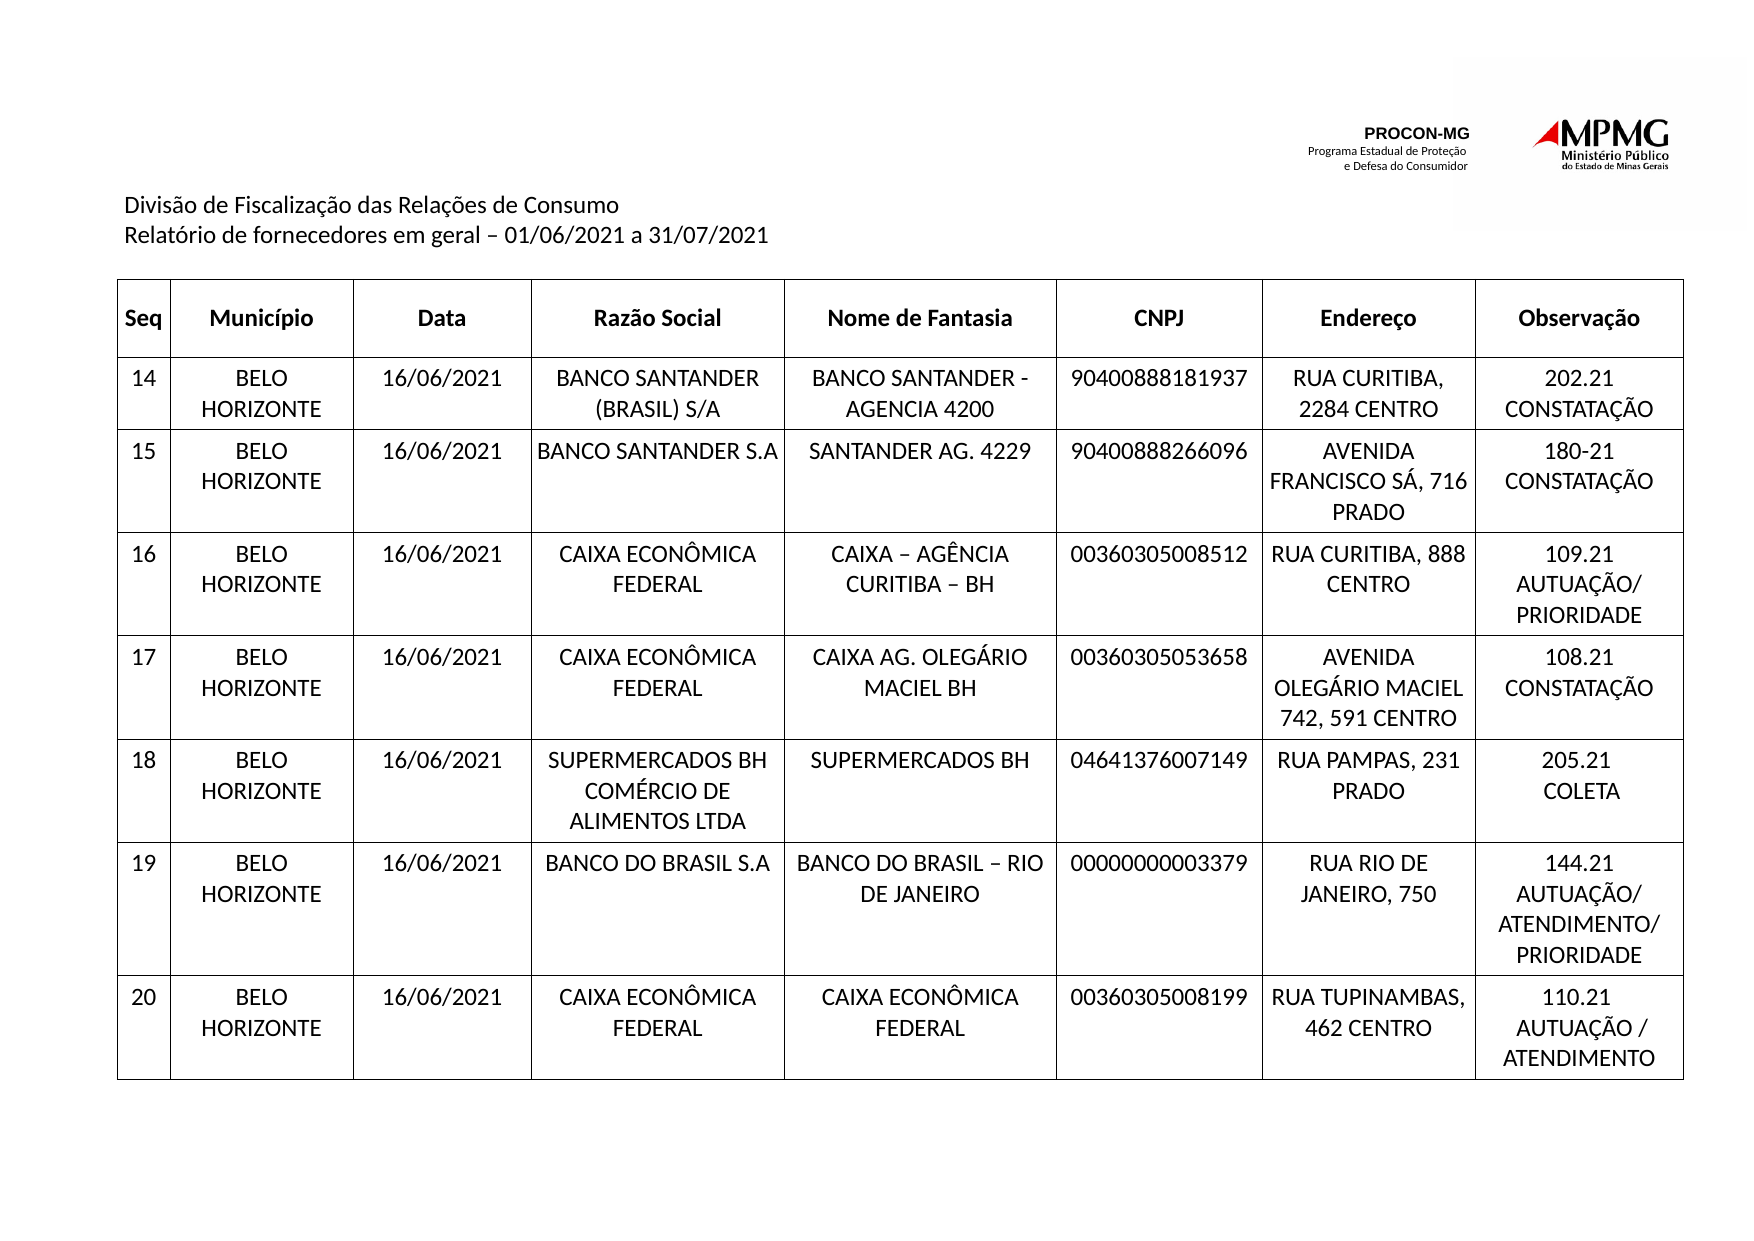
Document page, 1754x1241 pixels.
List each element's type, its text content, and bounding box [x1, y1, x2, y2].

table_cell CAIXA ECONÔMICA FEDERAL [532, 976, 784, 1078]
table_cell 00000000003379 [1057, 843, 1262, 975]
table_cell BANCO SANTANDER (BRASIL) S/A [532, 358, 784, 429]
table_cell 16/06/2021 [354, 843, 531, 975]
table_cell CAIXA – AGÊNCIA CURITIBA – BH [785, 533, 1056, 635]
table_cell 04641376007149 [1057, 740, 1262, 842]
table_cell 202.21 CONSTATAÇÃO [1476, 358, 1683, 429]
table_cell 109.21 AUTUAÇÃO/ PRIORIDADE [1476, 533, 1683, 635]
table_cell 16/06/2021 [354, 636, 531, 738]
table_header Endereço [1263, 280, 1475, 357]
table_cell RUA RIO DE JANEIRO, 750 [1263, 843, 1475, 975]
table_cell CAIXA ECONÔMICA FEDERAL [785, 976, 1056, 1078]
table_cell RUA CURITIBA, 888 CENTRO [1263, 533, 1475, 635]
table_cell 00360305053658 [1057, 636, 1262, 738]
table_cell BANCO DO BRASIL S.A [532, 843, 784, 975]
table_cell 16/06/2021 [354, 430, 531, 532]
table_cell RUA TUPINAMBAS, 462 CENTRO [1263, 976, 1475, 1078]
table_cell 17 [118, 636, 170, 738]
table_cell BELO HORIZONTE [171, 636, 353, 738]
table_header Razão Social [532, 280, 784, 357]
table_cell CAIXA AG. OLEGÁRIO MACIEL BH [785, 636, 1056, 738]
table_cell SUPERMERCADOS BH COMÉRCIO DE ALIMENTOS LTDA [532, 740, 784, 842]
table_header Município [171, 280, 353, 357]
table_header Nome de Fantasia [785, 280, 1056, 357]
table_cell 15 [118, 430, 170, 532]
table_cell AVENIDA OLEGÁRIO MACIEL 742, 591 CENTRO [1263, 636, 1475, 738]
table_cell 144.21 AUTUAÇÃO/ATENDIMENTO/PRIORIDADE [1476, 843, 1683, 975]
table_cell BELO HORIZONTE [171, 740, 353, 842]
table_cell 19 [118, 843, 170, 975]
table_cell 18 [118, 740, 170, 842]
table_cell BELO HORIZONTE [171, 843, 353, 975]
text Divisão de Fiscalização das Relações de Consumo [124, 189, 1452, 219]
picture [1452, 57, 1748, 231]
table_header CNPJ [1057, 280, 1262, 357]
table_cell 108.21 CONSTATAÇÃO [1476, 636, 1683, 738]
table_cell 180-21 CONSTATAÇÃO [1476, 430, 1683, 532]
table_cell CAIXA ECONÔMICA FEDERAL [532, 533, 784, 635]
table_header Seq [118, 280, 170, 357]
table_header Data [354, 280, 531, 357]
table_cell BELO HORIZONTE [171, 533, 353, 635]
table_cell 00360305008512 [1057, 533, 1262, 635]
table_cell SUPERMERCADOS BH [785, 740, 1056, 842]
table_header Observação [1476, 280, 1683, 357]
table_cell BELO HORIZONTE [171, 430, 353, 532]
table_cell RUA PAMPAS, 231 PRADO [1263, 740, 1475, 842]
table_cell 16/06/2021 [354, 533, 531, 635]
table_cell SANTANDER AG. 4229 [785, 430, 1056, 532]
table_cell BANCO SANTANDER S.A [532, 430, 784, 532]
table_cell CAIXA ECONÔMICA FEDERAL [532, 636, 784, 738]
table_cell 90400888266096 [1057, 430, 1262, 532]
table_cell 16/06/2021 [354, 740, 531, 842]
table_cell BANCO DO BRASIL – RIO DE JANEIRO [785, 843, 1056, 975]
text Relatório de fornecedores em geral – 01/06/2021 a 31/07/2021 [124, 219, 1571, 250]
table_cell 205.21 COLETA [1476, 740, 1683, 842]
table_cell 110.21 AUTUAÇÃO / ATENDIMENTO [1476, 976, 1683, 1078]
table_cell 14 [118, 358, 170, 429]
table_cell RUA CURITIBA, 2284 CENTRO [1263, 358, 1475, 429]
table_cell BANCO SANTANDER - AGENCIA 4200 [785, 358, 1056, 429]
table_cell 00360305008199 [1057, 976, 1262, 1078]
table_cell 16/06/2021 [354, 358, 531, 429]
table_cell 20 [118, 976, 170, 1078]
table_cell AVENIDA FRANCISCO SÁ, 716 PRADO [1263, 430, 1475, 532]
table_cell 16/06/2021 [354, 976, 531, 1078]
table_cell BELO HORIZONTE [171, 358, 353, 429]
table_cell 16 [118, 533, 170, 635]
table_cell 90400888181937 [1057, 358, 1262, 429]
table_cell BELO HORIZONTE [171, 976, 353, 1078]
